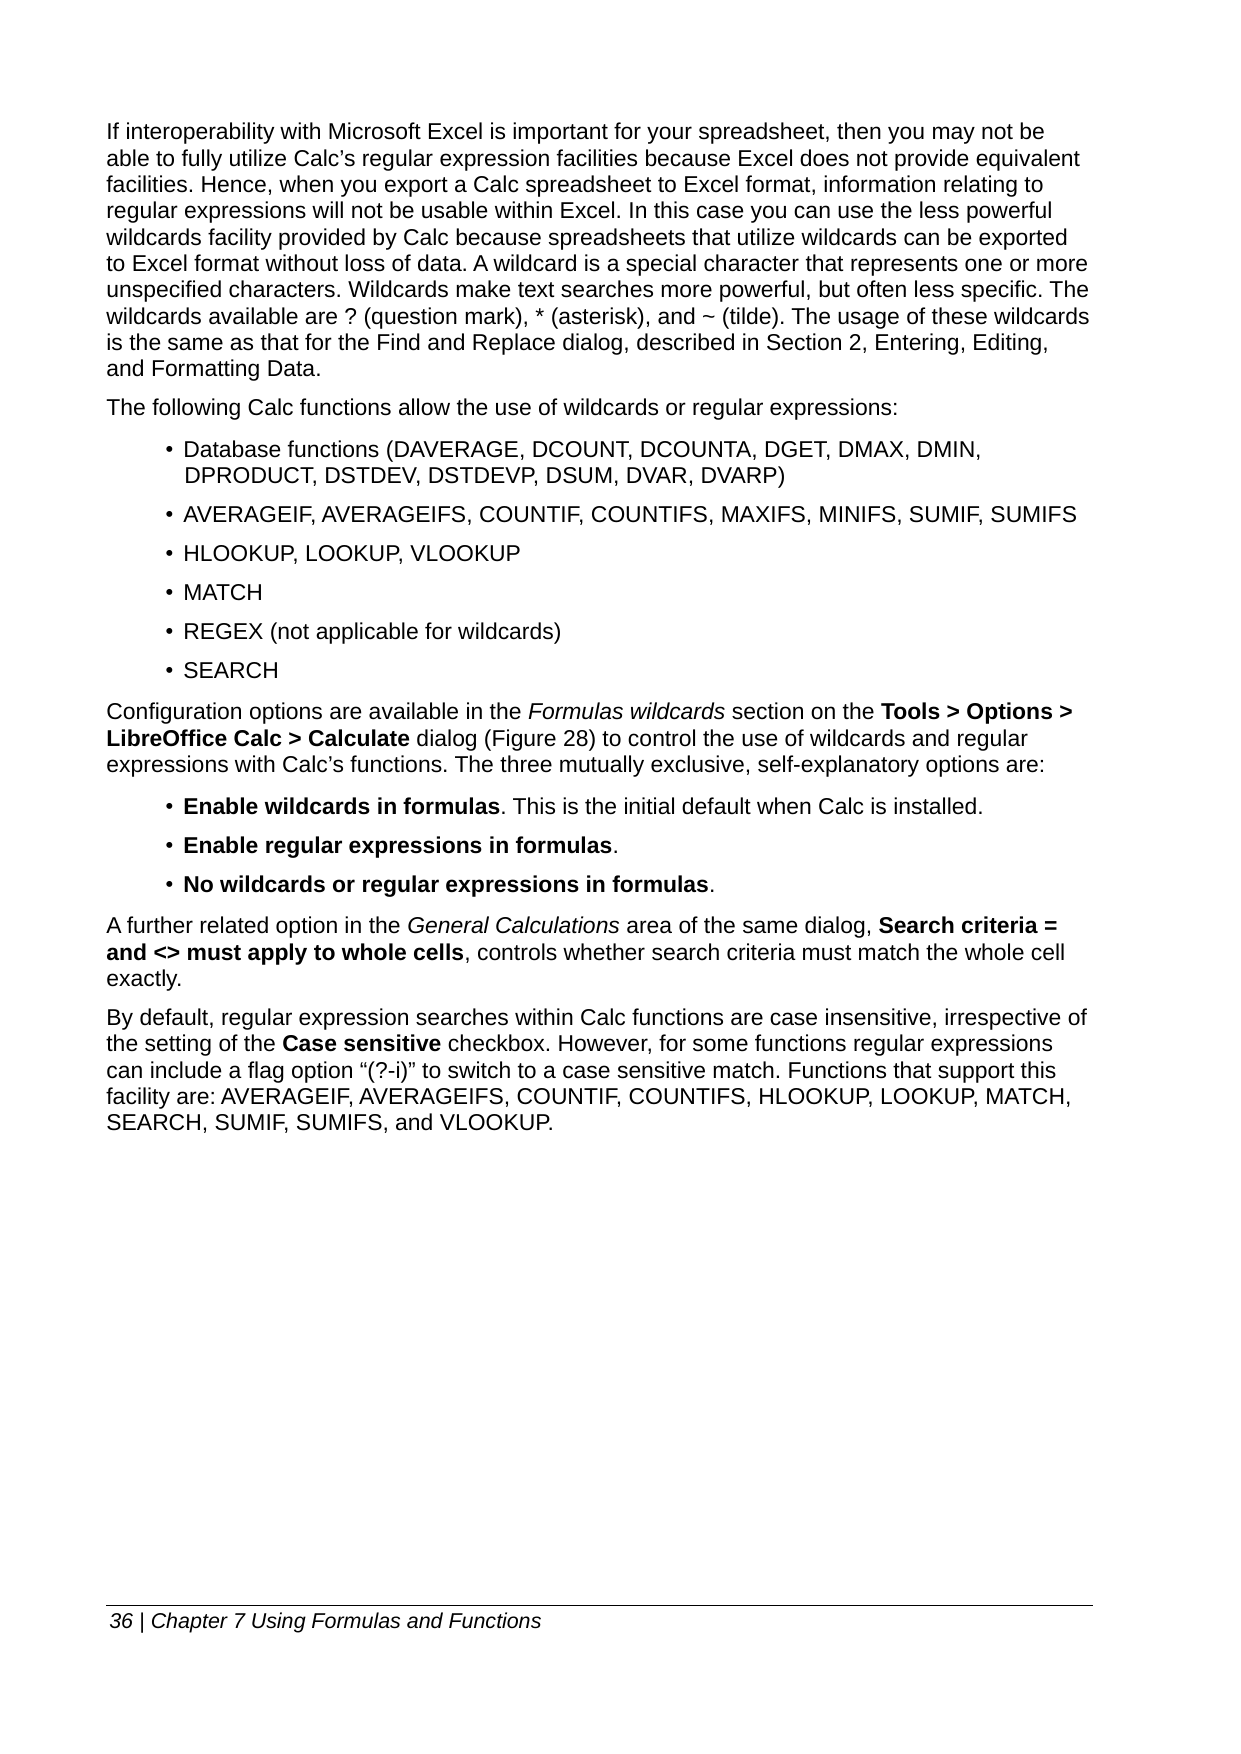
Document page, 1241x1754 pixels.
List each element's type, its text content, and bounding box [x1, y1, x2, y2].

text Configuration options are available in the Formulas wildcards section on the Tools > Options > LibreOffice Calc > Calculate dialog (Figure 28) to control the use of wildcards and regular expressions with Calc’s functions. The three mutually exclusive, self-explanatory options are: [106, 698, 1093, 777]
list Enable regular expressions in formulas. [162, 829, 1093, 858]
list Database functions (DAVERAGE, DCOUNT, DCOUNTA, DGET, DMAX, DMIN, DPRODUCT, DSTDEV, DSTDEVP, DSUM, DVAR, DVARP) [162, 433, 1093, 489]
text The following Calc functions allow the use of wildcards or regular expressions: [106, 394, 1093, 421]
list Enable wildcards in formulas. This is the initial default when Calc is installed. [162, 790, 1093, 819]
list HLOOKUP, LOOKUP, VLOOKUP [162, 537, 1093, 566]
text If interoperability with Microsoft Excel is important for your spreadsheet, then you may not be able to fully utilize Calc’s regular expression facilities because Excel does not provide equivalent facilities. Hence, when you export a Calc spreadsheet to Excel format, information relating to regular expressions will not be usable within Excel. In this case you can use the less powerful wildcards facility provided by Calc because spreadsheets that utilize wildcards can be exported to Excel format without loss of data. A wildcard is a special character that represents one or more unspecified characters. Wildcards make text searches more powerful, but often less specific. The wildcards available are ? (question mark), * (asterisk), and ~ (tilde). The usage of these wildcards is the same as that for the Find and Replace dialog, described in Section 2, Entering, Editing, and Formatting Data. [106, 118, 1093, 382]
list No wildcards or regular expressions in formulas. [162, 868, 1093, 900]
list MATCH [162, 576, 1093, 605]
text By default, regular expression searches within Calc functions are case insensitive, irrespective of the setting of the Case sensitive checkbox. However, for some functions regular expressions can include a flag option “(?-i)” to switch to a case sensitive match. Functions that support this facility are: AVERAGEIF, AVERAGEIFS, COUNTIF, COUNTIFS, HLOOKUP, LOOKUP, MATCH, SEARCH, SUMIF, SUMIFS, and VLOOKUP. [106, 1004, 1093, 1136]
list AVERAGEIF, AVERAGEIFS, COUNTIF, COUNTIFS, MAXIFS, MINIFS, SUMIF, SUMIFS [162, 498, 1093, 527]
text A further related option in the General Calculations area of the same dialog, Search criteria = and <> must apply to whole cells, controls whether search criteria must match the whole cell exactly. [106, 912, 1093, 991]
list REGEX (not applicable for wildcards) [162, 615, 1093, 644]
list SEARCH [162, 654, 1093, 686]
